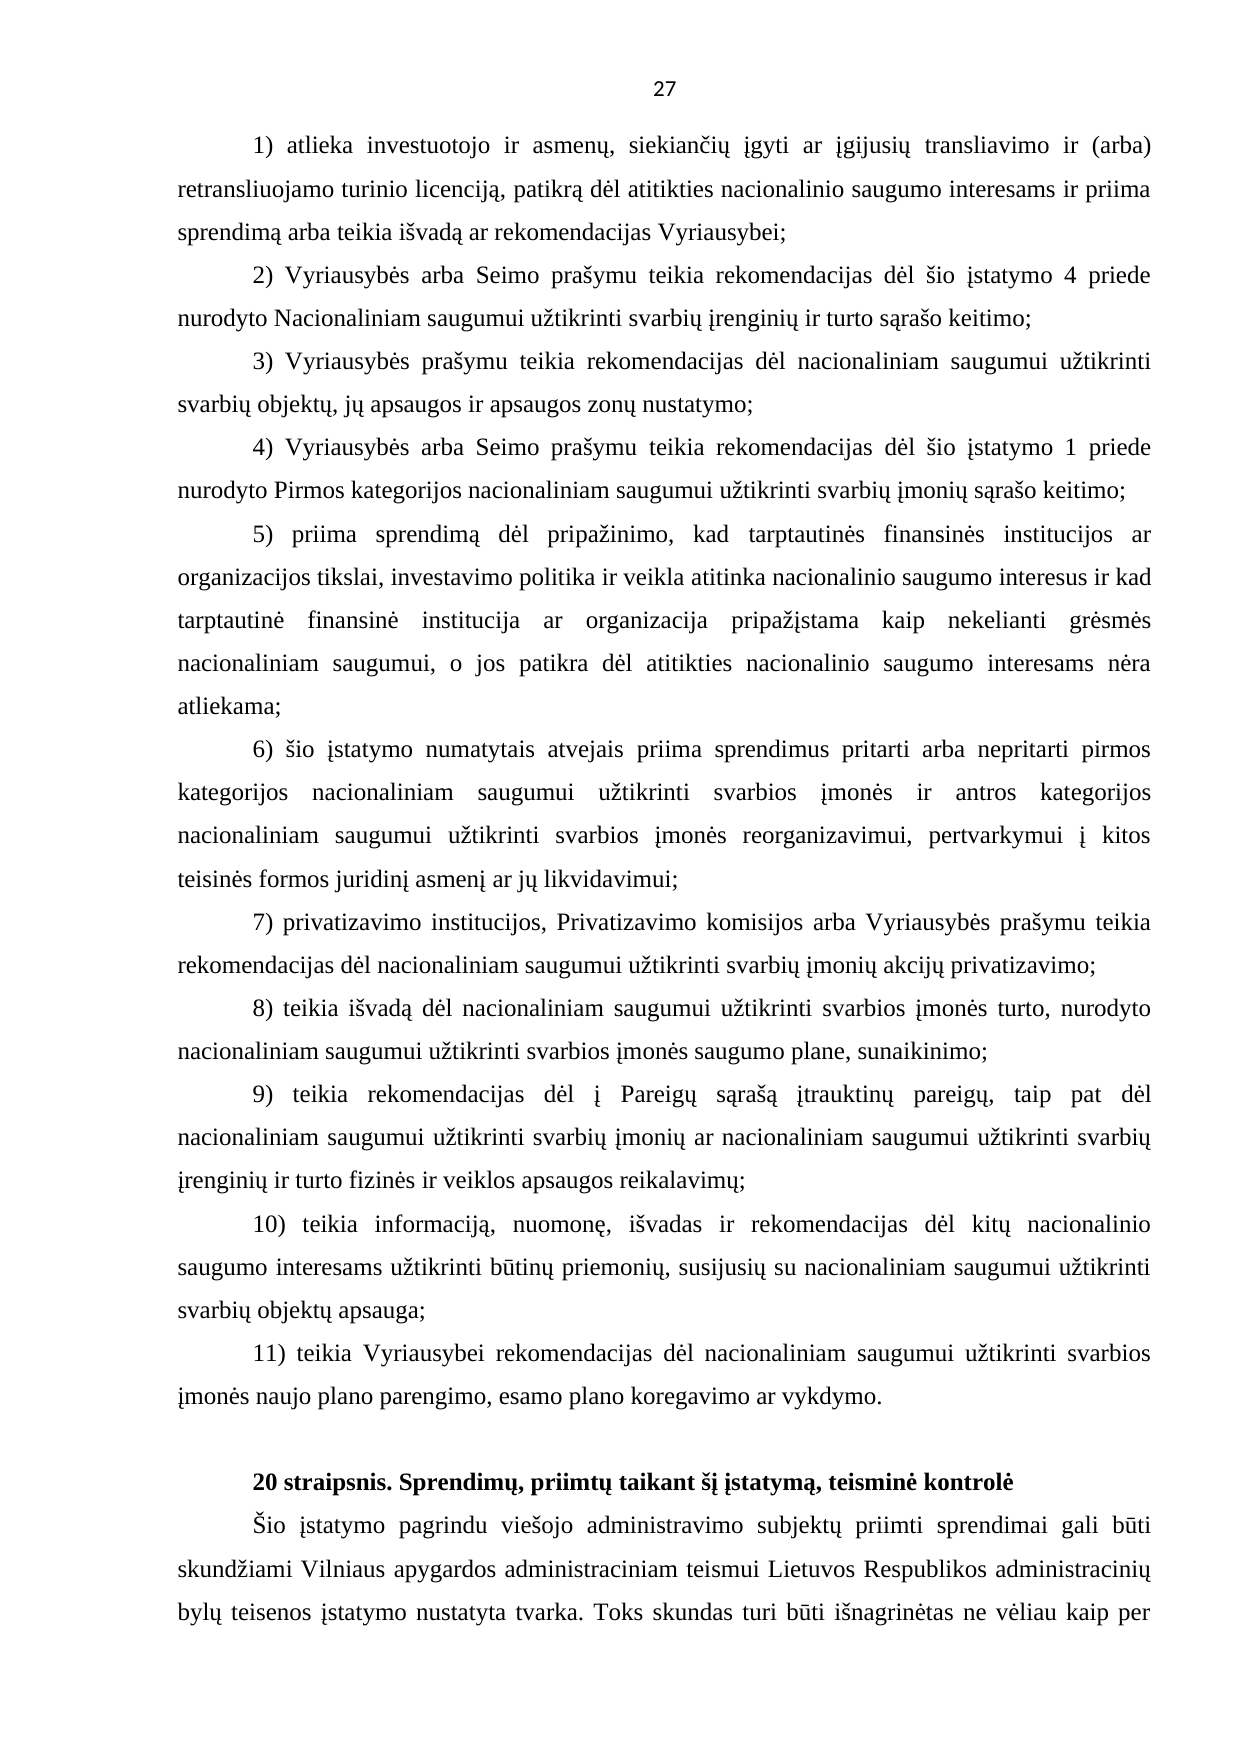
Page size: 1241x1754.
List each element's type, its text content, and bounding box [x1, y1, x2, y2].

text 2) Vyriausybės arba Seimo prašymu teikia rekomendacijas dėl šio įstatymo 4 priede nurodyto Nacionaliniam saugumui užtikrinti svarbių įrenginių ir turto sąrašo keitimo; [177, 260, 1152, 332]
text 7) privatizavimo institucijos, Privatizavimo komisijos arba Vyriausybės prašymu teikia rekomendacijas dėl nacionaliniam saugumui užtikrinti svarbių įmonių akcijų privatizavimo; [177, 907, 1152, 979]
text 11) teikia Vyriausybei rekomendacijas dėl nacionaliniam saugumui užtikrinti svarbios įmonės naujo plano parengimo, esamo plano koregavimo ar vykdymo. [177, 1338, 1152, 1410]
text 10) teikia informaciją, nuomonę, išvadas ir rekomendacijas dėl kitų nacionalinio saugumo interesams užtikrinti būtinų priemonių, susijusių su nacionaliniam saugumui užtikrinti svarbių objektų apsauga; [177, 1209, 1152, 1324]
text Šio įstatymo pagrindu viešojo administravimo subjektų priimti sprendimai gali būti skundžiami Vilniaus apygardos administraciniam teismui Lietuvos Respublikos administracinių bylų teisenos įstatymo nustatyta tvarka. Toks skundas turi būti išnagrinėtas ne vėliau kaip per [177, 1511, 1152, 1626]
text 1) atlieka investuotojo ir asmenų, siekiančių įgyti ar įgijusių transliavimo ir (arba) retransliuojamo turinio licenciją, patikrą dėl atitikties nacionalinio saugumo interesams ir priima sprendimą arba teikia išvadą ar rekomendacijas Vyriausybei; [177, 131, 1152, 246]
text 8) teikia išvadą dėl nacionaliniam saugumui užtikrinti svarbios įmonės turto, nurodyto nacionaliniam saugumui užtikrinti svarbios įmonės saugumo plane, sunaikinimo; [177, 993, 1152, 1065]
text 20 straipsnis. Sprendimų, priimtų taikant šį įstatymą, teisminė kontrolė [177, 1467, 1152, 1496]
text 4) Vyriausybės arba Seimo prašymu teikia rekomendacijas dėl šio įstatymo 1 priede nurodyto Pirmos kategorijos nacionaliniam saugumui užtikrinti svarbių įmonių sąrašo keitimo; [177, 432, 1152, 504]
text 9) teikia rekomendacijas dėl į Pareigų sąrašą įtrauktinų pareigų, taip pat dėl nacionaliniam saugumui užtikrinti svarbių įmonių ar nacionaliniam saugumui užtikrinti svarbių įrenginių ir turto fizinės ir veiklos apsaugos reikalavimų; [177, 1079, 1152, 1194]
text 3) Vyriausybės prašymu teikia rekomendacijas dėl nacionaliniam saugumui užtikrinti svarbių objektų, jų apsaugos ir apsaugos zonų nustatymo; [177, 346, 1152, 418]
text 5) priima sprendimą dėl pripažinimo, kad tarptautinės finansinės institucijos ar organizacijos tikslai, investavimo politika ir veikla atitinka nacionalinio saugumo interesus ir kad tarptautinė finansinė institucija ar organizacija pripažįstama kaip nekelianti grėsmės nacionaliniam saugumui, o jos patikra dėl atitikties nacionalinio saugumo interesams nėra atliekama; [177, 519, 1152, 720]
text 6) šio įstatymo numatytais atvejais priima sprendimus pritarti arba nepritarti pirmos kategorijos nacionaliniam saugumui užtikrinti svarbios įmonės ir antros kategorijos nacionaliniam saugumui užtikrinti svarbios įmonės reorganizavimui, pertvarkymui į kitos teisinės formos juridinį asmenį ar jų likvidavimui; [177, 734, 1152, 892]
